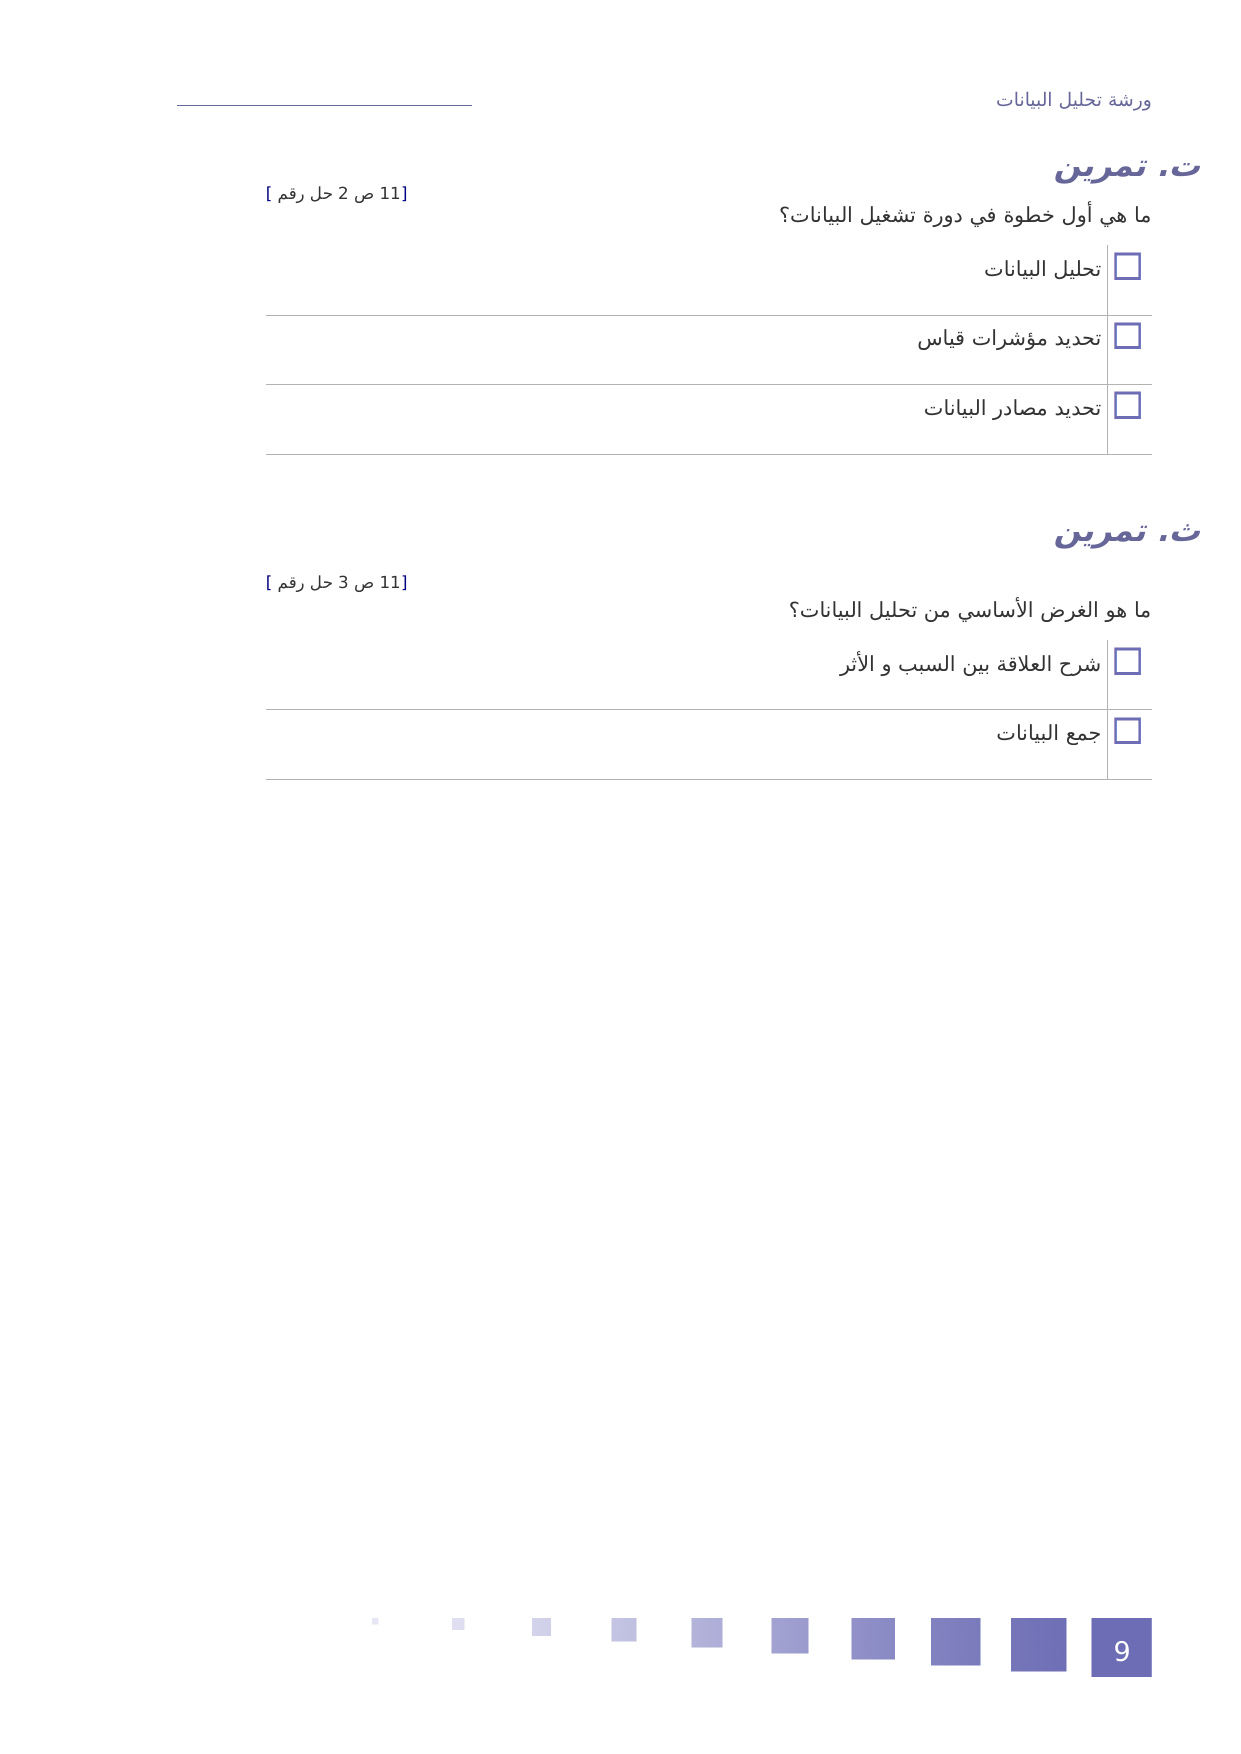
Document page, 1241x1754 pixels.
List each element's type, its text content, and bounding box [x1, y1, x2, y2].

picture [1113, 715, 1143, 745]
table_cell [1108, 710, 1152, 779]
table_cell جمع البيانات [266, 710, 1107, 779]
title تمرين [266, 124, 1211, 184]
table_header [1108, 640, 1152, 709]
picture [1113, 320, 1143, 350]
text ما هو الغرض الأساسي من تحليل البيانات؟ [266, 598, 1152, 622]
text ما هي أول خطوة في دورة تشغيل البيانات؟ [266, 203, 1152, 228]
text [ ص 2 حل رقم ] [266, 184, 1152, 203]
text [ ص 3 حل رقم ] [266, 573, 1152, 592]
table_cell تحديد مؤشرات قياس [266, 316, 1107, 384]
picture [1113, 390, 1143, 420]
table_header شرح العلاقة بين السبب و الأثر [266, 640, 1107, 709]
table_header تحليل البيانات [266, 245, 1107, 315]
table_cell [1108, 316, 1152, 384]
title تمرين [266, 513, 1211, 549]
picture [177, 1618, 1152, 1677]
picture [1113, 645, 1143, 676]
table_cell [1108, 420, 1152, 454]
table_cell تحديد مصادر البيانات [266, 385, 1107, 454]
table_cell [1108, 385, 1152, 419]
table_header [1108, 245, 1152, 315]
picture [1113, 251, 1143, 281]
